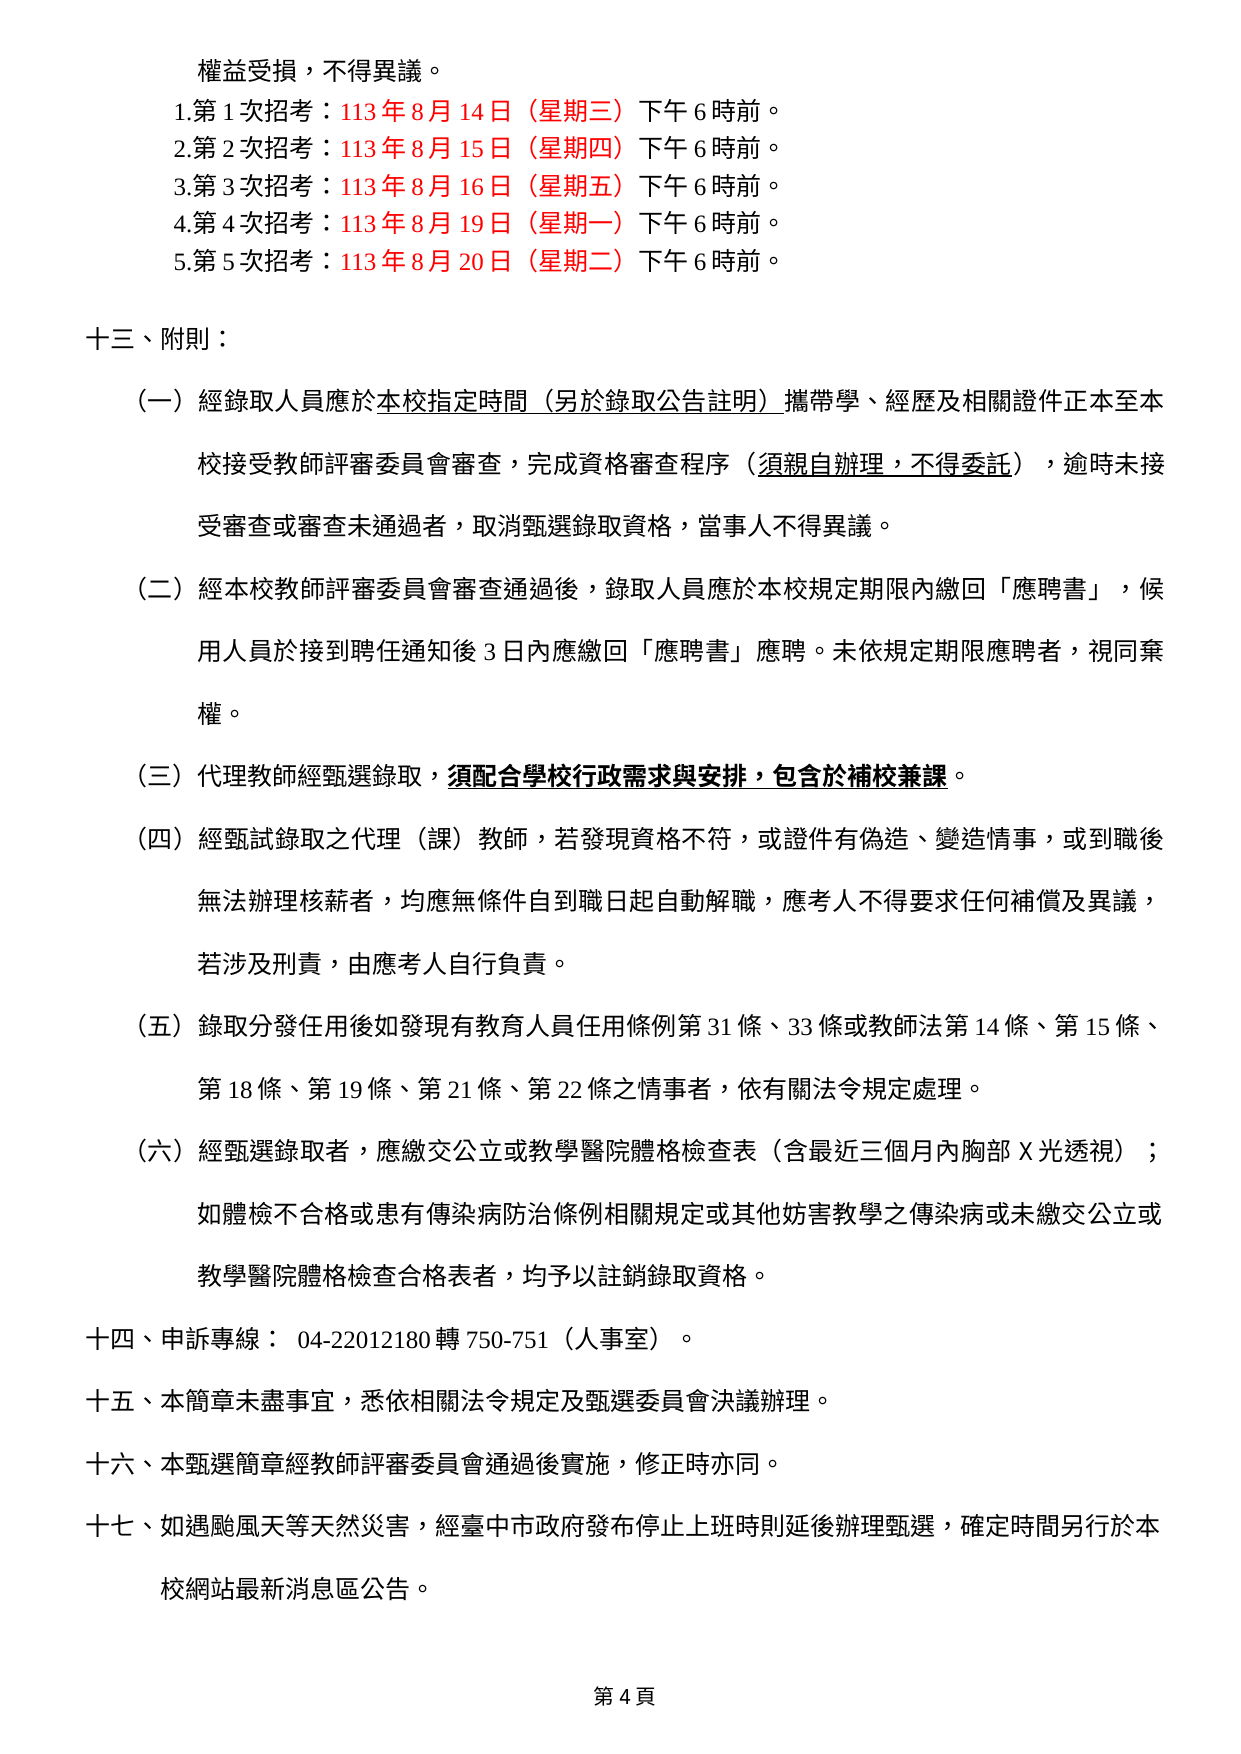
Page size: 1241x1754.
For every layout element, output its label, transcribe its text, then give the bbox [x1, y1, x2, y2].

text （三）代理教師經甄選錄取，須配合學校行政需求與安排，包含於補校兼課。 [122, 733, 1165, 796]
text 3.第3次招考：113年8月16日（星期五）下午6時前。 [173, 165, 1165, 202]
text 十四、申訴專線： 04-22012180轉750-751（人事室）。 [85, 1296, 1165, 1358]
text 十七、如遇颱風天等天然災害，經臺中市政府發布停止上班時則延後辦理甄選，確定時間另行於本校網站最新消息區公告。 [85, 1483, 1165, 1608]
text 權益受損，不得異議。 [197, 27, 1165, 90]
text 1.第1次招考：113年8月14日（星期三）下午6時前。 [173, 90, 1165, 127]
text 十三、附則： [85, 296, 1165, 358]
text 5.第5次招考：113年8月20日（星期二）下午6時前。 [173, 240, 1165, 277]
text （二）經本校教師評審委員會審查通過後，錄取人員應於本校規定期限內繳回「應聘書」，候用人員於接到聘任通知後3日內應繳回「應聘書」應聘。未依規定期限應聘者，視同棄權。 [122, 546, 1165, 733]
text （一）經錄取人員應於本校指定時間（另於錄取公告註明）攜帶學、經歷及相關證件正本至本校接受教師評審委員會審查，完成資格審查程序（須親自辦理，不得委託），逾時未接受審查或審查未通過者，取消甄選錄取資格，當事人不得異議。 [122, 358, 1165, 546]
text 4.第4次招考：113年8月19日（星期一）下午6時前。 [173, 202, 1165, 240]
text （六）經甄選錄取者，應繳交公立或教學醫院體格檢查表（含最近三個月內胸部X光透視）；如體檢不合格或患有傳染病防治條例相關規定或其他妨害教學之傳染病或未繳交公立或教學醫院體格檢查合格表者，均予以註銷錄取資格。 [122, 1108, 1165, 1296]
text 十六、本甄選簡章經教師評審委員會通過後實施，修正時亦同。 [85, 1421, 1165, 1483]
text 2.第2次招考：113年8月15日（星期四）下午6時前。 [173, 127, 1165, 165]
text （五）錄取分發任用後如發現有教育人員任用條例第31條、33條或教師法第14條、第15條、第18條、第19條、第21條、第22條之情事者，依有關法令規定處理。 [122, 983, 1165, 1108]
text 十五、本簡章未盡事宜，悉依相關法令規定及甄選委員會決議辦理。 [85, 1358, 1165, 1421]
text （四）經甄試錄取之代理（課）教師，若發現資格不符，或證件有偽造、變造情事，或到職後無法辦理核薪者，均應無條件自到職日起自動解職，應考人不得要求任何補償及異議，若涉及刑責，由應考人自行負責。 [122, 796, 1165, 983]
